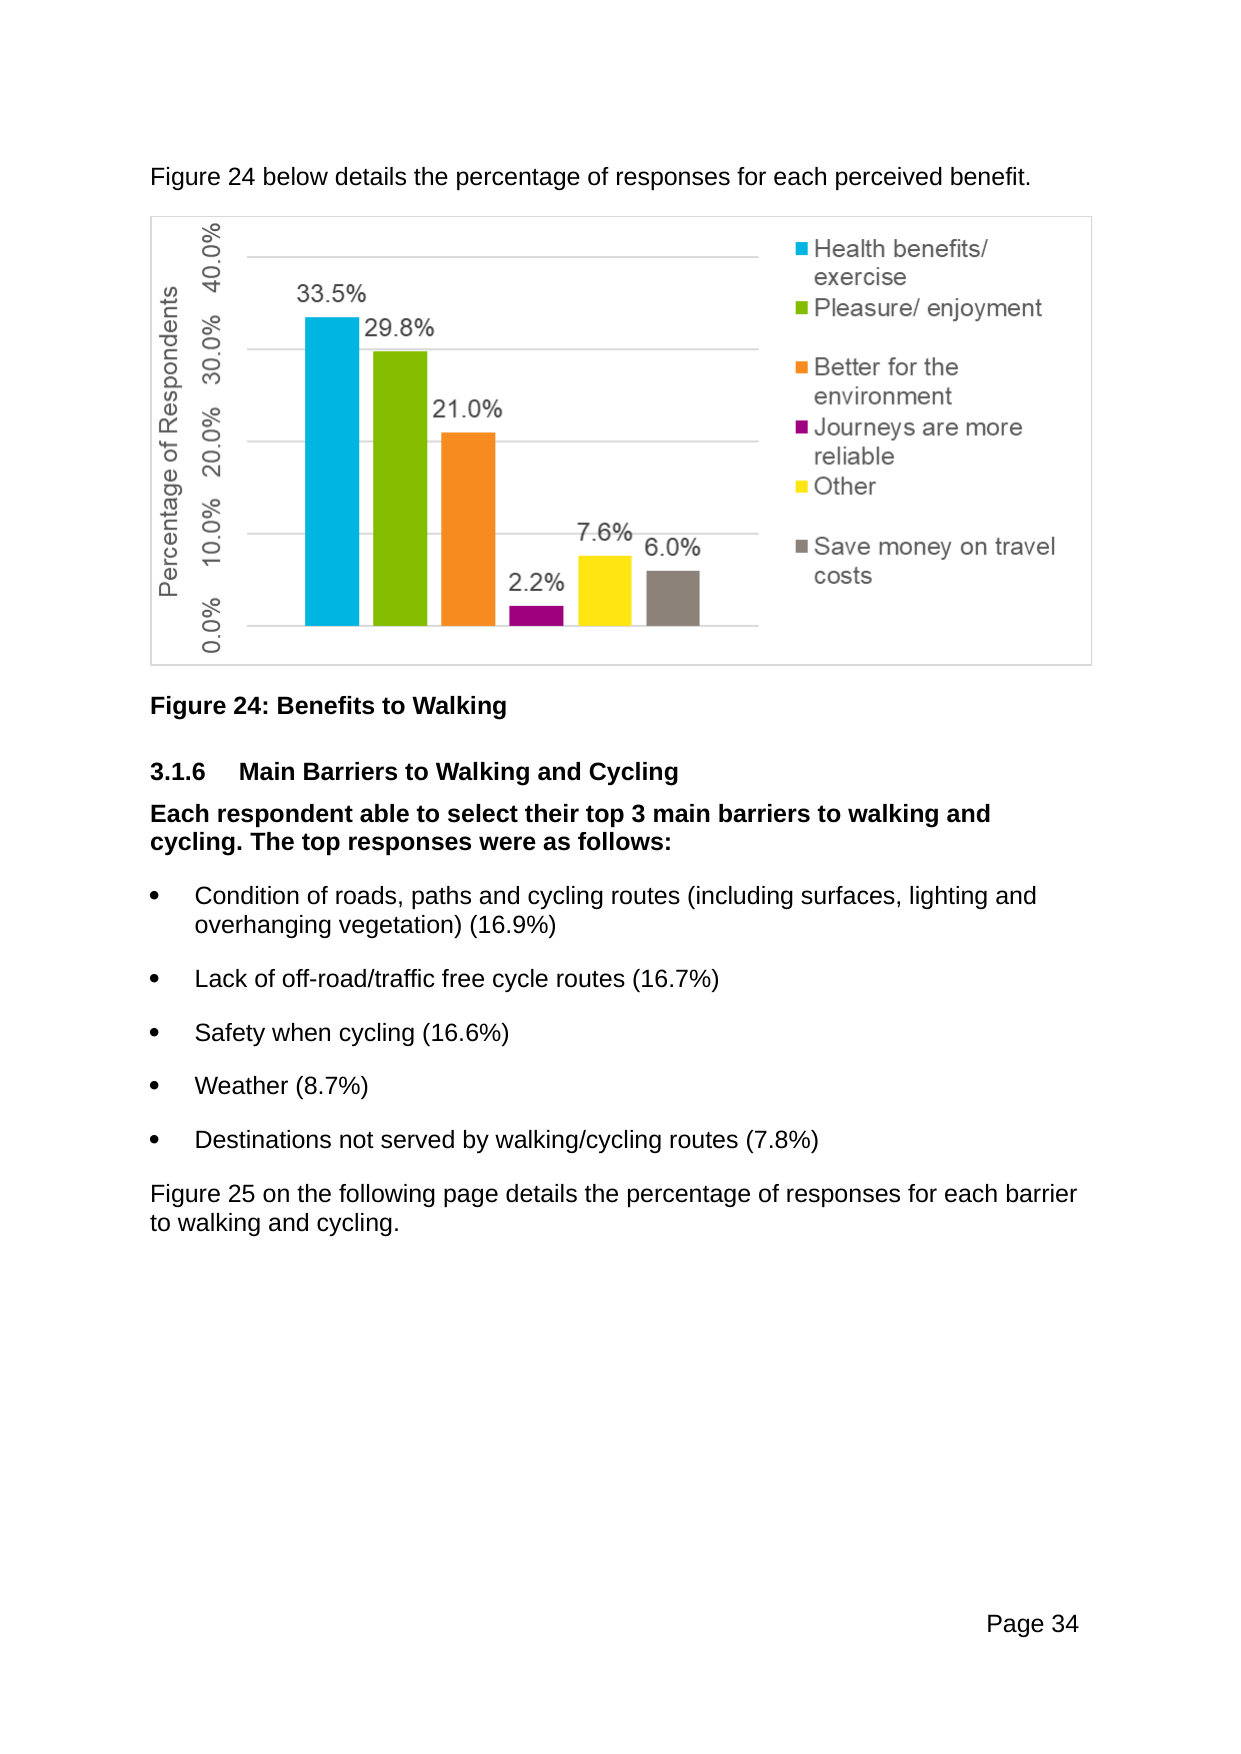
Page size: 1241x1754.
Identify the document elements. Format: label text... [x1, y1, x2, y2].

list Destinations not served by walking/cycling routes (7.8%) [150, 1125, 1090, 1154]
list Condition of roads, paths and cycling routes (including surfaces, lighting and overhanging vegetation) (16.9%) [150, 881, 1090, 939]
list Lack of off-road/traffic free cycle routes (16.7%) [150, 964, 1090, 992]
subtitle Main Barriers to Walking and Cycling [150, 757, 1090, 786]
list Safety when cycling (16.6%) [150, 1017, 1090, 1046]
list Figure 25 on the following page details the percentage of responses for each barrier to walking and cycling. [150, 1179, 1090, 1237]
text Figure 24: Benefits to Walking [150, 691, 1090, 720]
list Each respondent able to select their top 3 main barriers to walking and cycling. The top responses were as follows: [150, 798, 1090, 856]
list Figure 24 below details the percentage of responses for each perceived benefit. [150, 162, 1090, 191]
list Weather (8.7%) [150, 1071, 1090, 1100]
